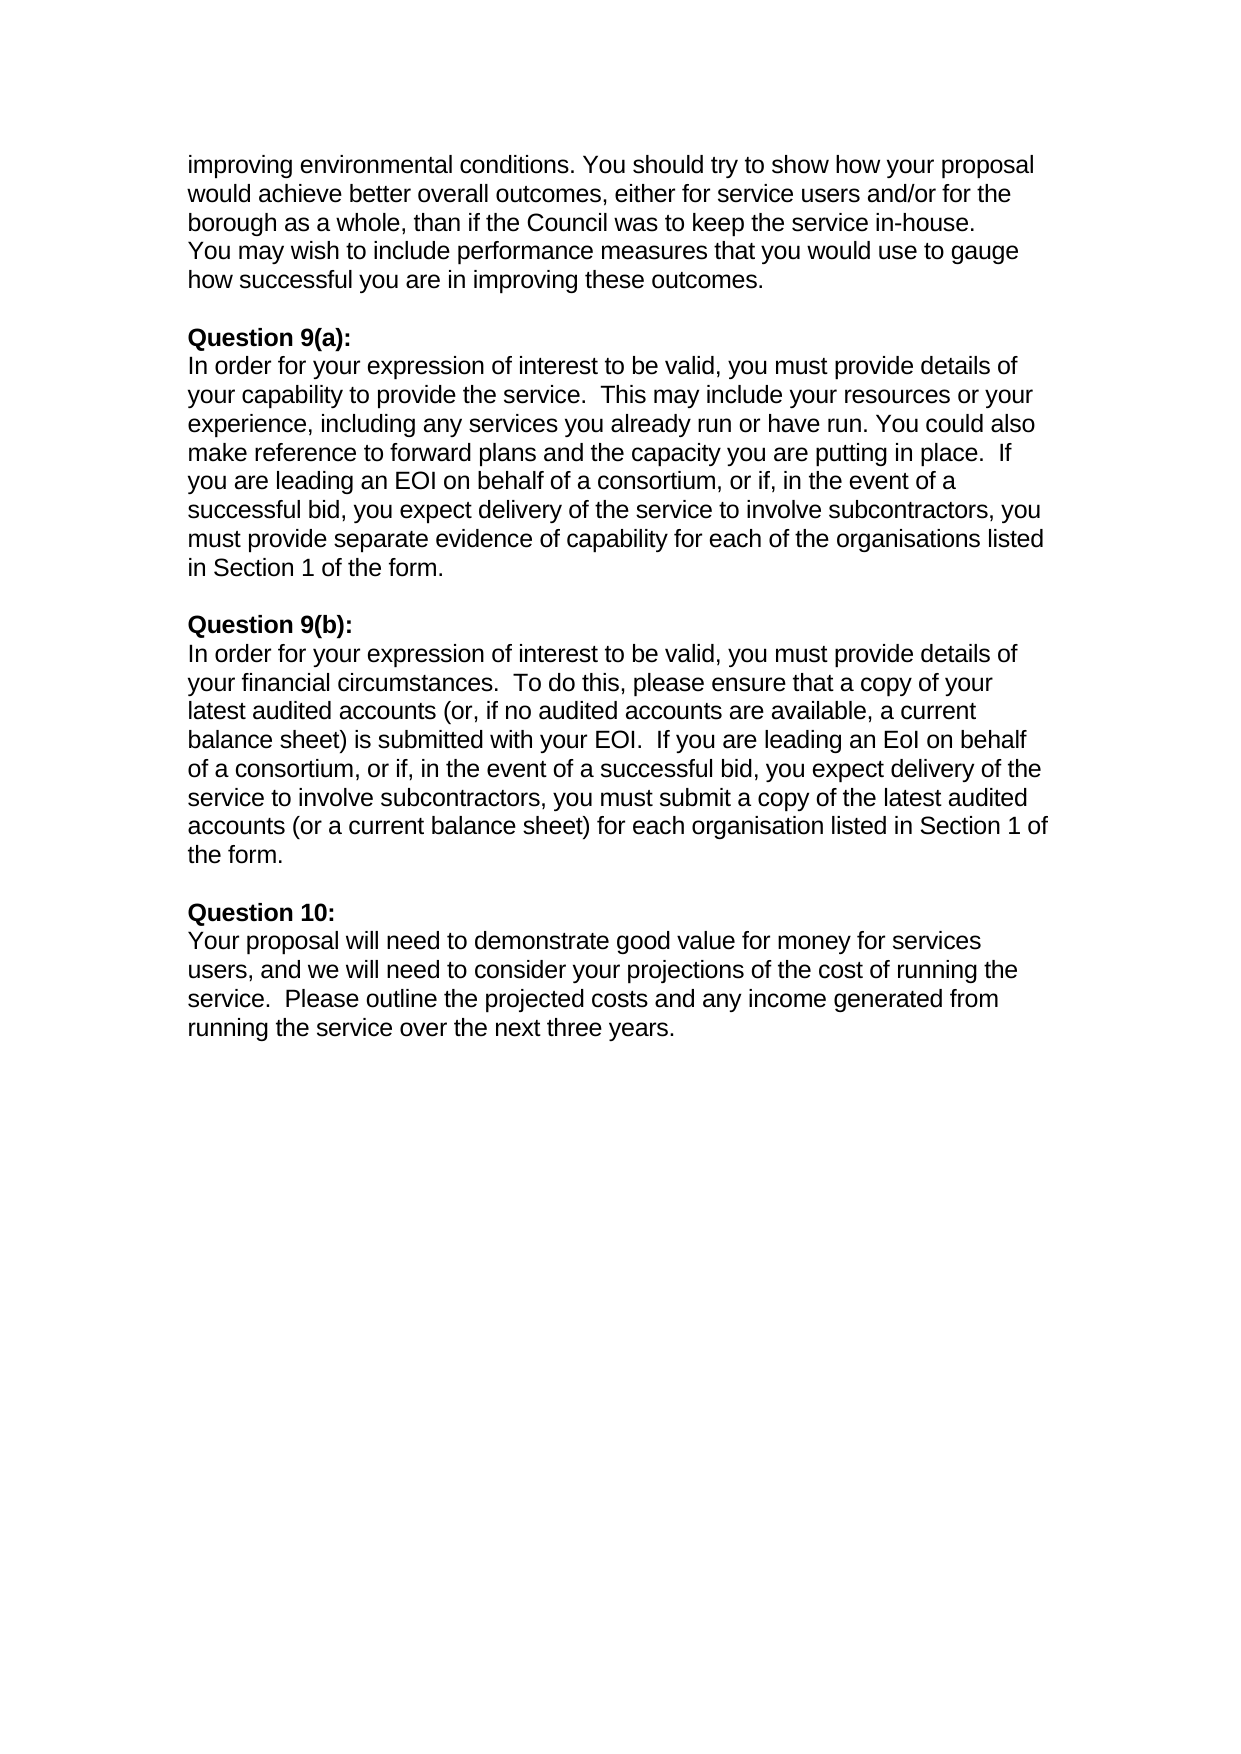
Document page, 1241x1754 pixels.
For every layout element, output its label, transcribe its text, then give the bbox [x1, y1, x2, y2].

text Your proposal will need to demonstrate good value for money for services users, and we will need to consider your projections of the cost of running the service. Please outline the projected costs and any income generated from running the service over the next three years. [187, 926, 1053, 1041]
text In order for your expression of interest to be valid, you must provide details of your financial circumstances. To do this, please ensure that a copy of your latest audited accounts (or, if no audited accounts are available, a current balance sheet) is submitted with your EOI. If you are leading an EoI on behalf of a consortium, or if, in the event of a successful bid, you expect delivery of the service to involve subcontractors, you must submit a copy of the latest audited accounts (or a current balance sheet) for each organisation listed in Section 1 of the form. [187, 639, 1053, 869]
text Question 9(b): [187, 610, 1053, 639]
text Question 10: [187, 897, 1053, 926]
text You may wish to include performance measures that you would use to gauge how successful you are in improving these outcomes. [187, 236, 1053, 294]
text In order for your expression of interest to be valid, you must provide details of your capability to provide the service. This may include your resources or your experience, including any services you already run or have run. You could also make reference to forward plans and the capacity you are putting in place. If you are leading an EOI on behalf of a consortium, or if, in the event of a successful bid, you expect delivery of the service to involve subcontractors, you must provide separate evidence of capability for each of the organisations listed in Section 1 of the form. [187, 351, 1053, 581]
text improving environmental conditions. You should try to show how your proposal would achieve better overall outcomes, either for service users and/or for the borough as a whole, than if the Council was to keep the service in-house. [187, 150, 1053, 236]
text Question 9(a): [187, 322, 1053, 351]
